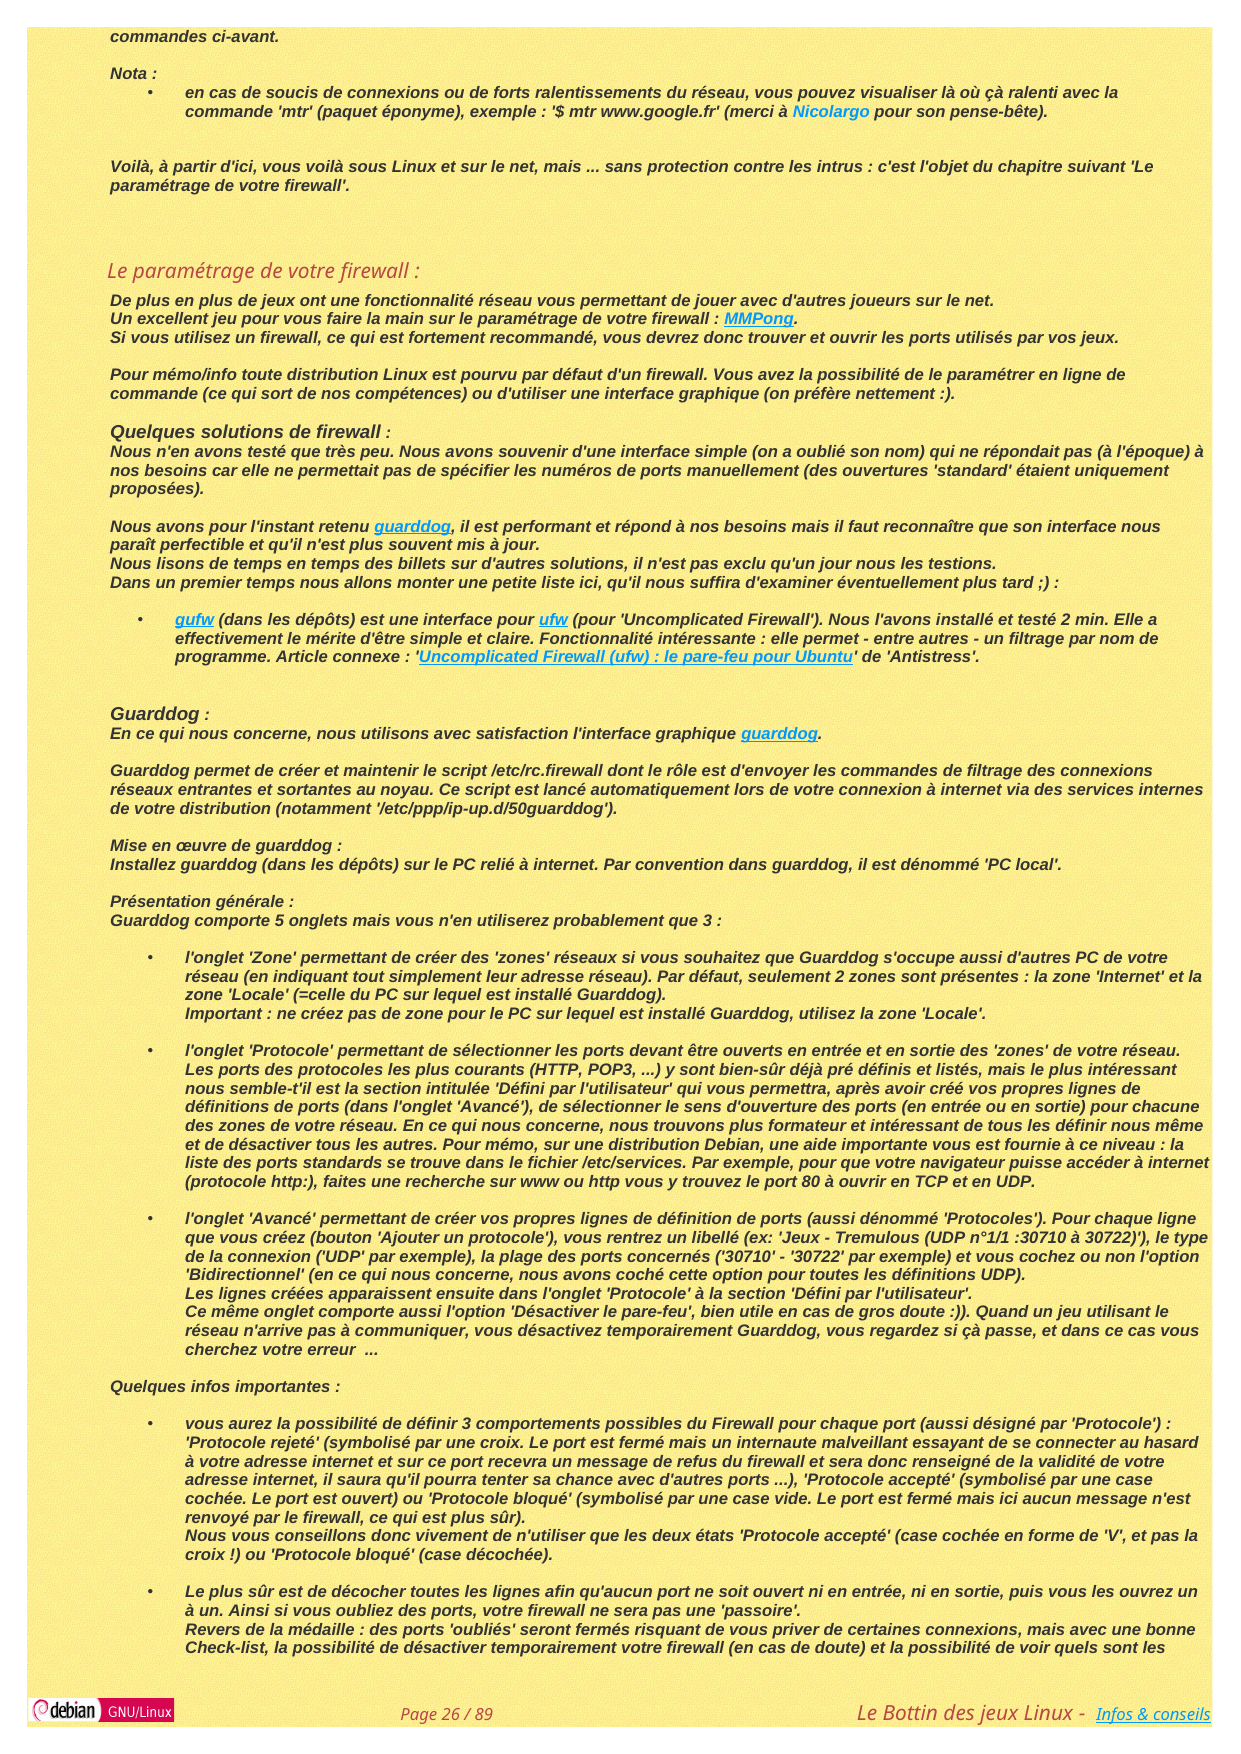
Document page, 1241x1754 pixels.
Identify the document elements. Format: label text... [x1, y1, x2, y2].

text Quelques solutions de firewall : [110, 421, 1212, 442]
list Nous vous conseillons donc vivement de n'utiliser que les deux états 'Protocole accepté' (case cochée en forme de 'V', et pas la croix !) ou 'Protocole bloqué' (case décochée). [147, 1527, 1212, 1564]
list Le plus sûr est de décocher toutes les lignes afin qu'aucun port ne soit ouvert ni en entrée, ni en sortie, puis vous les ouvrez un à un. Ainsi si vous oubliez des ports, votre firewall ne sera pas une 'passoire'. [147, 1583, 1212, 1620]
text De plus en plus de jeux ont une fonctionnalité réseau vous permettant de jouer avec d'autres joueurs sur le net. [110, 291, 1212, 309]
text commandes ci-avant. [110, 27, 1212, 46]
list Important : ne créez pas de zone pour le PC sur lequel est installé Guarddog, utilisez la zone 'Locale'. [147, 1004, 1212, 1023]
text Mise en œuvre de guarddog : [110, 836, 1212, 855]
list gufw (dans les dépôts) est une interface pour ufw (pour 'Uncomplicated Firewall'). Nous l'avons installé et testé 2 min. Elle a effectivement le mérite d'être simple et claire. Fonctionnalité intéressante : elle permet - entre autres - un filtrage par nom de programme. Article connexe : 'Uncomplicated Firewall (ufw) : le pare-feu pour Ubuntu' de 'Antistress'. [137, 610, 1212, 666]
text Nous lisons de temps en temps des billets sur d'autres solutions, il n'est pas exclu qu'un jour nous les testions. [110, 554, 1212, 573]
list l'onglet 'Avancé' permettant de créer vos propres lignes de définition de ports (aussi dénommé 'Protocoles'). Pour chaque ligne que vous créez (bouton 'Ajouter un protocole'), vous rentrez un libellé (ex: 'Jeux - Tremulous (UDP n°1/1 :30710 à 30722)'), le type de la connexion ('UDP' par exemple), la plage des ports concernés ('30710' - '30722' par exemple) et vous cochez ou non l'option 'Bidirectionnel' (en ce qui nous concerne, nous avons coché cette option pour toutes les définitions UDP). [147, 1209, 1212, 1284]
text Guarddog : [110, 703, 1212, 724]
list vous aurez la possibilité de définir 3 comportements possibles du Firewall pour chaque port (aussi désigné par 'Protocole') : 'Protocole rejeté' (symbolisé par une croix. Le port est fermé mais un internaute malveillant essayant de se connecter au hasard à votre adresse internet et sur ce port recevra un message de refus du firewall et sera donc renseigné de la validité de votre adresse internet, il saura qu'il pourra tenter sa chance avec d'autres ports ...), 'Protocole accepté' (symbolisé par une case cochée. Le port est ouvert) ou 'Protocole bloqué' (symbolisé par une case vide. Le port est fermé mais ici aucun message n'est renvoyé par le firewall, ce qui est plus sûr). [147, 1415, 1212, 1527]
list Les lignes créées apparaissent ensuite dans l'onglet 'Protocole' à la section 'Défini par l'utilisateur'. [147, 1284, 1212, 1303]
text Installez guarddog (dans les dépôts) sur le PC relié à internet. Par convention dans guarddog, il est dénommé 'PC local'. [110, 855, 1212, 874]
list Revers de la médaille : des ports 'oubliés' seront fermés risquant de vous priver de certaines connexions, mais avec une bonne Check-list, la possibilité de désactiver temporairement votre firewall (en cas de doute) et la possibilité de voir quels sont les [147, 1620, 1212, 1657]
text Présentation générale : [110, 892, 1212, 911]
text Un excellent jeu pour vous faire la main sur le paramétrage de votre firewall : MMPong. [110, 309, 1212, 328]
text Guarddog comporte 5 onglets mais vous n'en utiliserez probablement que 3 : [110, 911, 1212, 929]
text Voilà, à partir d'ici, vous voilà sous Linux et sur le net, mais ... sans protection contre les intrus : c'est l'objet du chapitre suivant 'Le paramétrage de votre firewall'. [110, 158, 1212, 195]
text Quelques infos importantes : [110, 1377, 1212, 1396]
text Nota : [110, 64, 1212, 83]
picture [27, 27, 1213, 1727]
subtitle Le paramétrage de votre firewall : [107, 256, 1212, 284]
list l'onglet 'Zone' permettant de créer des 'zones' réseaux si vous souhaitez que Guarddog s'occupe aussi d'autres PC de votre réseau (en indiquant tout simplement leur adresse réseau). Par défaut, seulement 2 zones sont présentes : la zone 'Internet' et la zone 'Locale' (=celle du PC sur lequel est installé Guarddog). [147, 948, 1212, 1004]
text Dans un premier temps nous allons monter une petite liste ici, qu'il nous suffira d'examiner éventuellement plus tard ;) : [110, 573, 1212, 592]
text Si vous utilisez un firewall, ce qui est fortement recommandé, vous devrez donc trouver et ouvrir les ports utilisés par vos jeux. [110, 328, 1212, 347]
text Guarddog permet de créer et maintenir le script /etc/rc.firewall dont le rôle est d'envoyer les commandes de filtrage des connexions réseaux entrantes et sortantes au noyau. Ce script est lancé automatiquement lors de votre connexion à internet via des services internes de votre distribution (notamment '/etc/ppp/ip-up.d/50guarddog'). [110, 762, 1212, 818]
list Ce même onglet comporte aussi l'option 'Désactiver le pare-feu', bien utile en cas de gros doute :)). Quand un jeu utilisant le réseau n'arrive pas à communiquer, vous désactivez temporairement Guarddog, vous regardez si çà passe, et dans ce cas vous cherchez votre erreur ... [147, 1303, 1212, 1359]
list en cas de soucis de connexions ou de forts ralentissements du réseau, vous pouvez visualiser là où çà ralenti avec la commande 'mtr' (paquet éponyme), exemple : '$ mtr www.google.fr' (merci à Nicolargo pour son pense-bête). [147, 83, 1212, 121]
text Nous n'en avons testé que très peu. Nous avons souvenir d'une interface simple (on a oublié son nom) qui ne répondait pas (à l'époque) à nos besoins car elle ne permettait pas de spécifier les numéros de ports manuellement (des ouvertures 'standard' étaient uniquement proposées). [110, 442, 1212, 498]
text Pour mémo/info toute distribution Linux est pourvu par défaut d'un firewall. Vous avez la possibilité de le paramétrer en ligne de commande (ce qui sort de nos compétences) ou d'utiliser une interface graphique (on préfère nettement :). [110, 366, 1212, 403]
text Nous avons pour l'instant retenu guarddog, il est performant et répond à nos besoins mais il faut reconnaître que son interface nous paraît perfectible et qu'il n'est plus souvent mis à jour. [110, 517, 1212, 554]
text En ce qui nous concerne, nous utilisons avec satisfaction l'interface graphique guarddog. [110, 724, 1212, 743]
list l'onglet 'Protocole' permettant de sélectionner les ports devant être ouverts en entrée et en sortie des 'zones' de votre réseau. Les ports des protocoles les plus courants (HTTP, POP3, ...) y sont bien-sûr déjà pré définis et listés, mais le plus intéressant nous semble-t'il est la section intitulée 'Défini par l'utilisateur' qui vous permettra, après avoir créé vos propres lignes de définitions de ports (dans l'onglet 'Avancé'), de sélectionner le sens d'ouverture des ports (en entrée ou en sortie) pour chacune des zones de votre réseau. En ce qui nous concerne, nous trouvons plus formateur et intéressant de tous les définir nous même et de désactiver tous les autres. Pour mémo, sur une distribution Debian, une aide importante vous est fournie à ce niveau : la liste des ports standards se trouve dans le fichier /etc/services. Par exemple, pour que votre navigateur puisse accéder à internet (protocole http:), faites une recherche sur www ou http vous y trouvez le port 80 à ouvrir en TCP et en UDP. [147, 1042, 1212, 1191]
